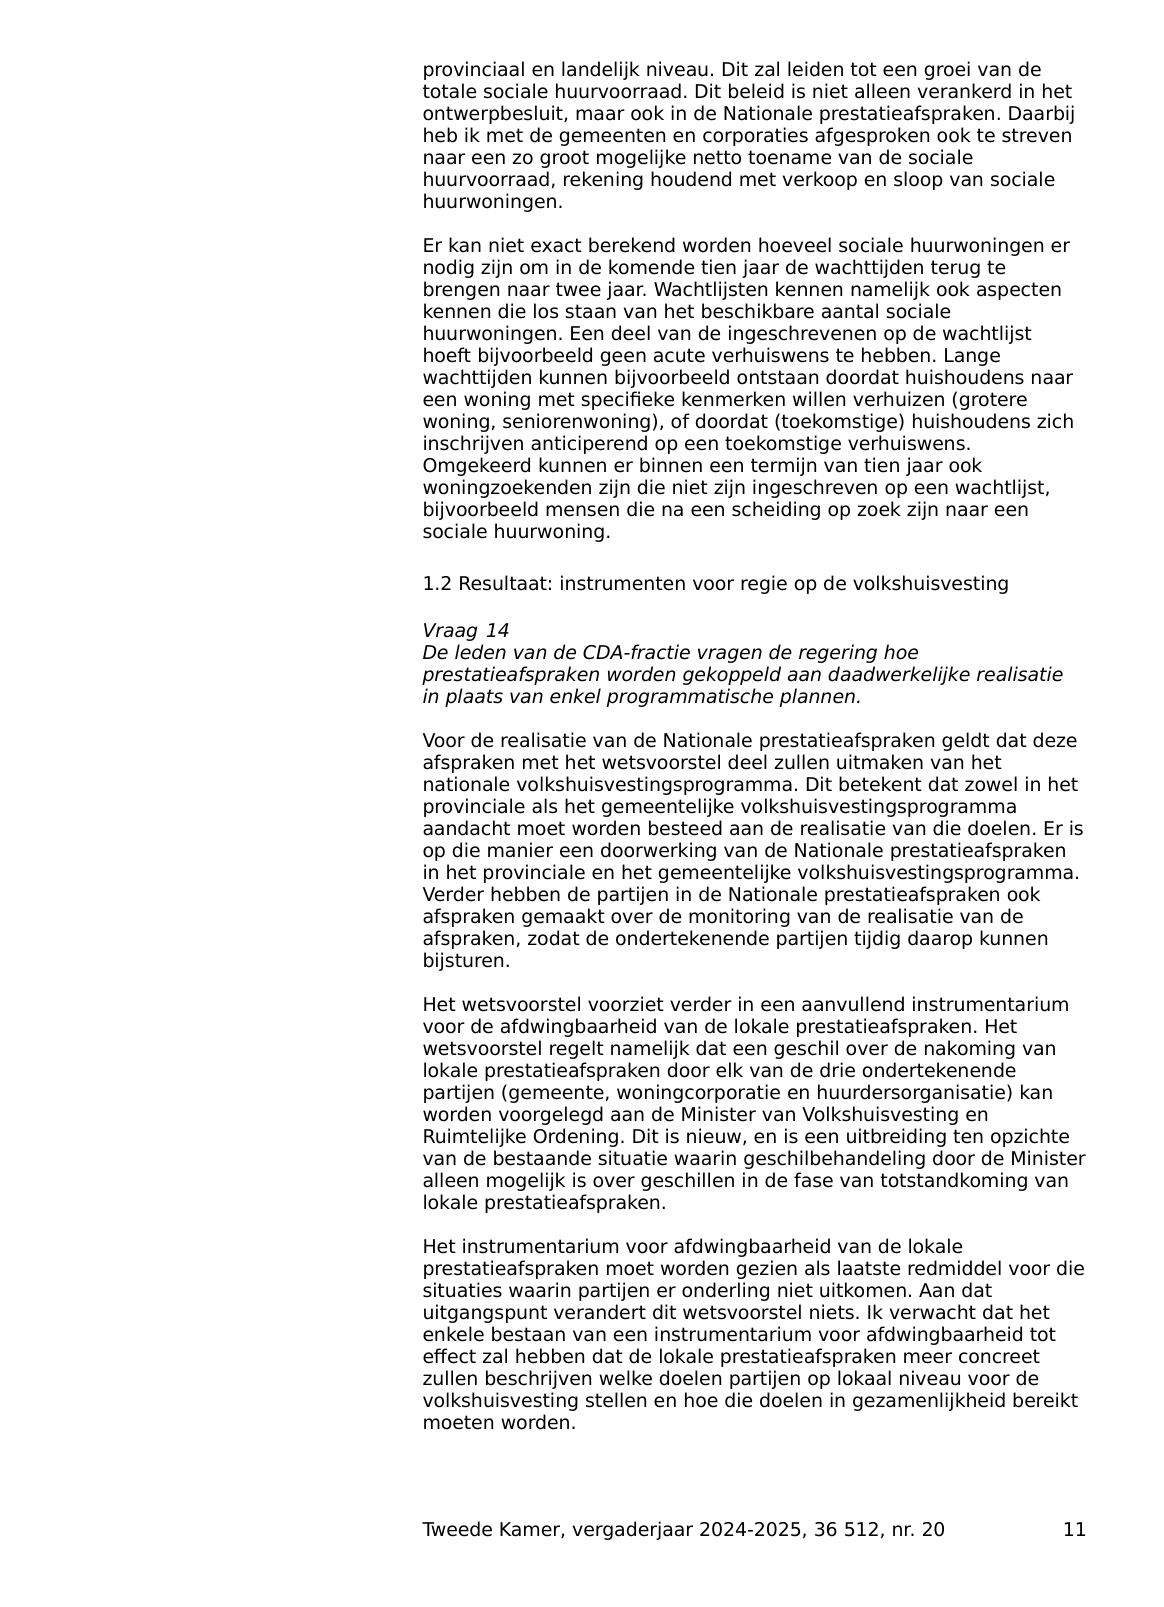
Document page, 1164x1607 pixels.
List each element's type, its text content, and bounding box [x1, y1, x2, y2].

text Er kan niet exact berekend worden hoeveel sociale huurwoningen er nodig zijn om in de komende tien jaar de wachttijden terug te brengen naar twee jaar. Wachtlijsten kennen namelijk ook aspecten kennen die los staan van het beschikbare aantal sociale huurwoningen. Een deel van de ingeschrevenen op de wachtlijst hoeft bijvoorbeeld geen acute verhuiswens te hebben. Lange wachttijden kunnen bijvoorbeeld ontstaan doordat huishoudens naar een woning met specifieke kenmerken willen verhuizen (grotere woning, seniorenwoning), of doordat (toekomstige) huishoudens zich inschrijven anticiperend op een toekomstige verhuiswens. Omgekeerd kunnen er binnen een termijn van tien jaar ook woningzoekenden zijn die niet zijn ingeschreven op een wachtlijst, bijvoorbeeld mensen die na een scheiding op zoek zijn naar een sociale huurwoning. [422, 235, 1087, 543]
subtitle 1.2 Resultaat: instrumenten voor regie op de volkshuisvesting [422, 573, 1087, 595]
text Het instrumentarium voor afdwingbaarheid van de lokale prestatieafspraken moet worden gezien als laatste redmiddel voor die situaties waarin partijen er onderling niet uitkomen. Aan dat uitgangspunt verandert dit wetsvoorstel niets. Ik verwacht dat het enkele bestaan van een instrumentarium voor afdwingbaarheid tot effect zal hebben dat de lokale prestatieafspraken meer concreet zullen beschrijven welke doelen partijen op lokaal niveau voor de volkshuisvesting stellen en hoe die doelen in gezamenlijkheid bereikt moeten worden. [422, 1236, 1087, 1434]
text De leden van de CDA-fractie vragen de regering hoe prestatieafspraken worden gekoppeld aan daadwerkelijke realisatie in plaats van enkel programmatische plannen. [422, 642, 1087, 708]
text Voor de realisatie van de Nationale prestatieafspraken geldt dat deze afspraken met het wetsvoorstel deel zullen uitmaken van het nationale volkshuisvestingsprogramma. Dit betekent dat zowel in het provinciale als het gemeentelijke volkshuisvestingsprogramma aandacht moet worden besteed aan de realisatie van die doelen. Er is op die manier een doorwerking van de Nationale prestatieafspraken in het provinciale en het gemeentelijke volkshuisvestingsprogramma. Verder hebben de partijen in de Nationale prestatieafspraken ook afspraken gemaakt over de monitoring van de realisatie van de afspraken, zodat de ondertekenende partijen tijdig daarop kunnen bijsturen. [422, 730, 1087, 972]
text provinciaal en landelijk niveau. Dit zal leiden tot een groei van de totale sociale huurvoorraad. Dit beleid is niet alleen verankerd in het ontwerpbesluit, maar ook in de Nationale prestatieafspraken. Daarbij heb ik met de gemeenten en corporaties afgesproken ook te streven naar een zo groot mogelijke netto toename van de sociale huurvoorraad, rekening houdend met verkoop en sloop van sociale huurwoningen. [422, 59, 1087, 213]
text Het wetsvoorstel voorziet verder in een aanvullend instrumentarium voor de afdwingbaarheid van de lokale prestatieafspraken. Het wetsvoorstel regelt namelijk dat een geschil over de nakoming van lokale prestatieafspraken door elk van de drie ondertekenende partijen (gemeente, woningcorporatie en huurdersorganisatie) kan worden voorgelegd aan de Minister van Volkshuisvesting en Ruimtelijke Ordening. Dit is nieuw, en is een uitbreiding ten opzichte van de bestaande situatie waarin geschilbehandeling door de Minister alleen mogelijk is over geschillen in de fase van totstandkoming van lokale prestatieafspraken. [422, 994, 1087, 1214]
text Vraag 14 [422, 620, 1087, 642]
